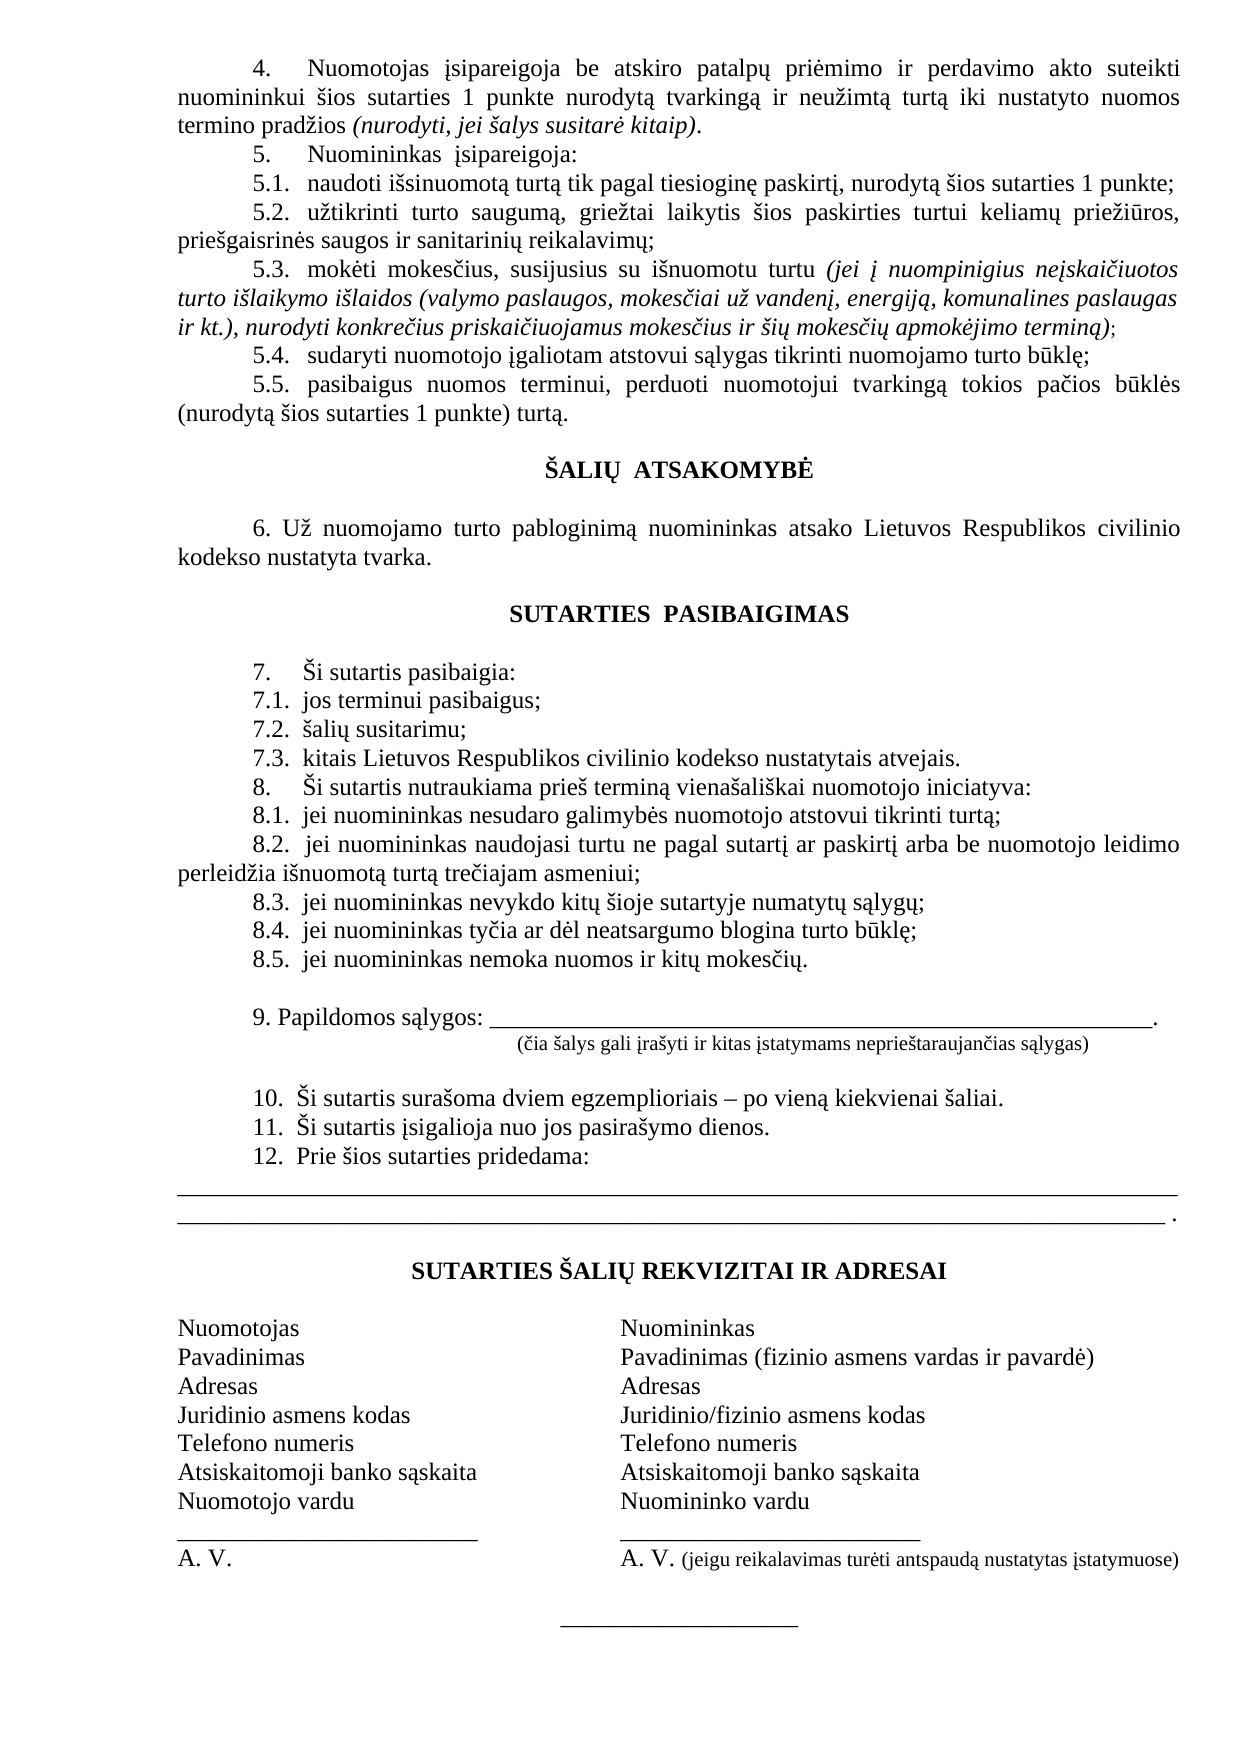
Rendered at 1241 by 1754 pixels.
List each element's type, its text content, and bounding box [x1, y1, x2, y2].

text 7. Ši sutartis pasibaigia: [177, 657, 1181, 686]
table_cell Juridinio/fizinio asmens kodas Telefono numeris [620, 1400, 1181, 1457]
text SUTARTIES ŠALIŲ REKVIZITAI IR ADRESAI [177, 1256, 1181, 1285]
table_cell Adresas [177, 1371, 620, 1400]
text 7.2. šalių susitarimu; [177, 714, 1181, 743]
table_cell ________________________ [177, 1515, 620, 1543]
text 5.2. užtikrinti turto saugumą, griežtai laikytis šios paskirties turtui keliamų priežiūros, priešgaisrinės saugos ir sanitarinių reikalavimų; [177, 197, 1181, 254]
table_cell Adresas [620, 1371, 1181, 1400]
text 9. Papildomos sąlygos: _____________________________________________________. [177, 1002, 1181, 1031]
text 5. Nuomininkas įsipareigoja: [177, 139, 1181, 168]
text 8.4. jei nuomininkas tyčia ar dėl neatsargumo blogina turto būklę; [177, 916, 1181, 944]
text 5.3. mokėti mokesčius, susijusius su išnuomotu turtu (jei į nuompinigius neįskaičiuotos turto išlaikymo išlaidos (valymo paslaugos, mokesčiai už vandenį, energiją, komunalines paslaugas ir kt.), nurodyti konkrečius priskaičiuojamus mokesčius ir šių mokesčių apmokėjimo terminą); [177, 254, 1181, 341]
text 8.3. jei nuomininkas nevykdo kitų šioje sutartyje numatytų sąlygų; [177, 887, 1181, 916]
text 5.4. sudaryti nuomotojo įgaliotam atstovui sąlygas tikrinti nuomojamo turto būklę; [177, 341, 1181, 369]
table_cell Atsiskaitomoji banko sąskaita [620, 1457, 1181, 1486]
text 8. Ši sutartis nutraukiama prieš terminą vienašališkai nuomotojo iniciatyva: [177, 772, 1181, 801]
text _______________________________________________________________________________ . [177, 1198, 1181, 1227]
text ŠALIŲ ATSAKOMYBĖ [177, 456, 1181, 484]
table_cell Pavadinimas [177, 1342, 620, 1371]
text 8.1. jei nuomininkas nesudaro galimybės nuomotojo atstovui tikrinti turtą; [177, 801, 1181, 829]
text 7.3. kitais Lietuvos Respublikos civilinio kodekso nustatytais atvejais. [177, 743, 1181, 772]
table_cell Atsiskaitomoji banko sąskaita [177, 1457, 620, 1486]
text 10. Ši sutartis surašoma dviem egzemplioriais – po vieną kiekvienai šaliai. [177, 1083, 1181, 1112]
text 6. Už nuomojamo turto pabloginimą nuomininkas atsako Lietuvos Respublikos civilinio kodekso nustatyta tvarka. [177, 513, 1181, 571]
table_cell Nuomininko vardu [620, 1486, 1181, 1515]
text 5.1. naudoti išsinuomotą turtą tik pagal tiesioginę paskirtį, nurodytą šios sutarties 1 punkte; [177, 168, 1181, 197]
text 8.2. jei nuomininkas naudojasi turtu ne pagal sutartį ar paskirtį arba be nuomotojo leidimo perleidžia išnuomotą turtą trečiajam asmeniui; [177, 829, 1181, 887]
text 4. Nuomotojas įsipareigoja be atskiro patalpų priėmimo ir perdavimo akto suteikti nuomininkui šios sutarties 1 punkte nurodytą tvarkingą ir neužimtą turtą iki nustatyto nuomos termino pradžios (nurodyti, jei šalys susitarė kitaip). [177, 53, 1181, 139]
table_header Nuomotojas [177, 1314, 620, 1342]
text 7.1. jos terminui pasibaigus; [177, 686, 1181, 714]
text 8.5. jei nuomininkas nemoka nuomos ir kitų mokesčių. [177, 944, 1181, 973]
text 11. Ši sutartis įsigalioja nuo jos pasirašymo dienos. [177, 1112, 1181, 1141]
table_cell Juridinio asmens kodas Telefono numeris [177, 1400, 620, 1457]
text 5.5. pasibaigus nuomos terminui, perduoti nuomotojui tvarkingą tokios pačios būklės (nurodytą šios sutarties 1 punkte) turtą. [177, 369, 1181, 427]
text 12. Prie šios sutarties pridedama: [177, 1141, 1181, 1170]
text SUTARTIES PASIBAIGIMAS [177, 599, 1181, 628]
table_cell Nuomotojo vardu [177, 1486, 620, 1515]
table_cell A. V. [177, 1544, 620, 1572]
text ________________________________________________________________________________ [177, 1170, 1181, 1198]
text (čia šalys gali įrašyti ir kitas įstatymams neprieštaraujančias sąlygas) [177, 1031, 1181, 1055]
text ___________________ [177, 1601, 1181, 1630]
table_cell ________________________ [620, 1515, 1181, 1543]
table_cell Pavadinimas (fizinio asmens vardas ir pavardė) [620, 1342, 1181, 1371]
table_cell A. V. (jeigu reikalavimas turėti antspaudą nustatytas įstatymuose) [620, 1544, 1181, 1572]
table_header Nuomininkas [620, 1314, 1181, 1342]
